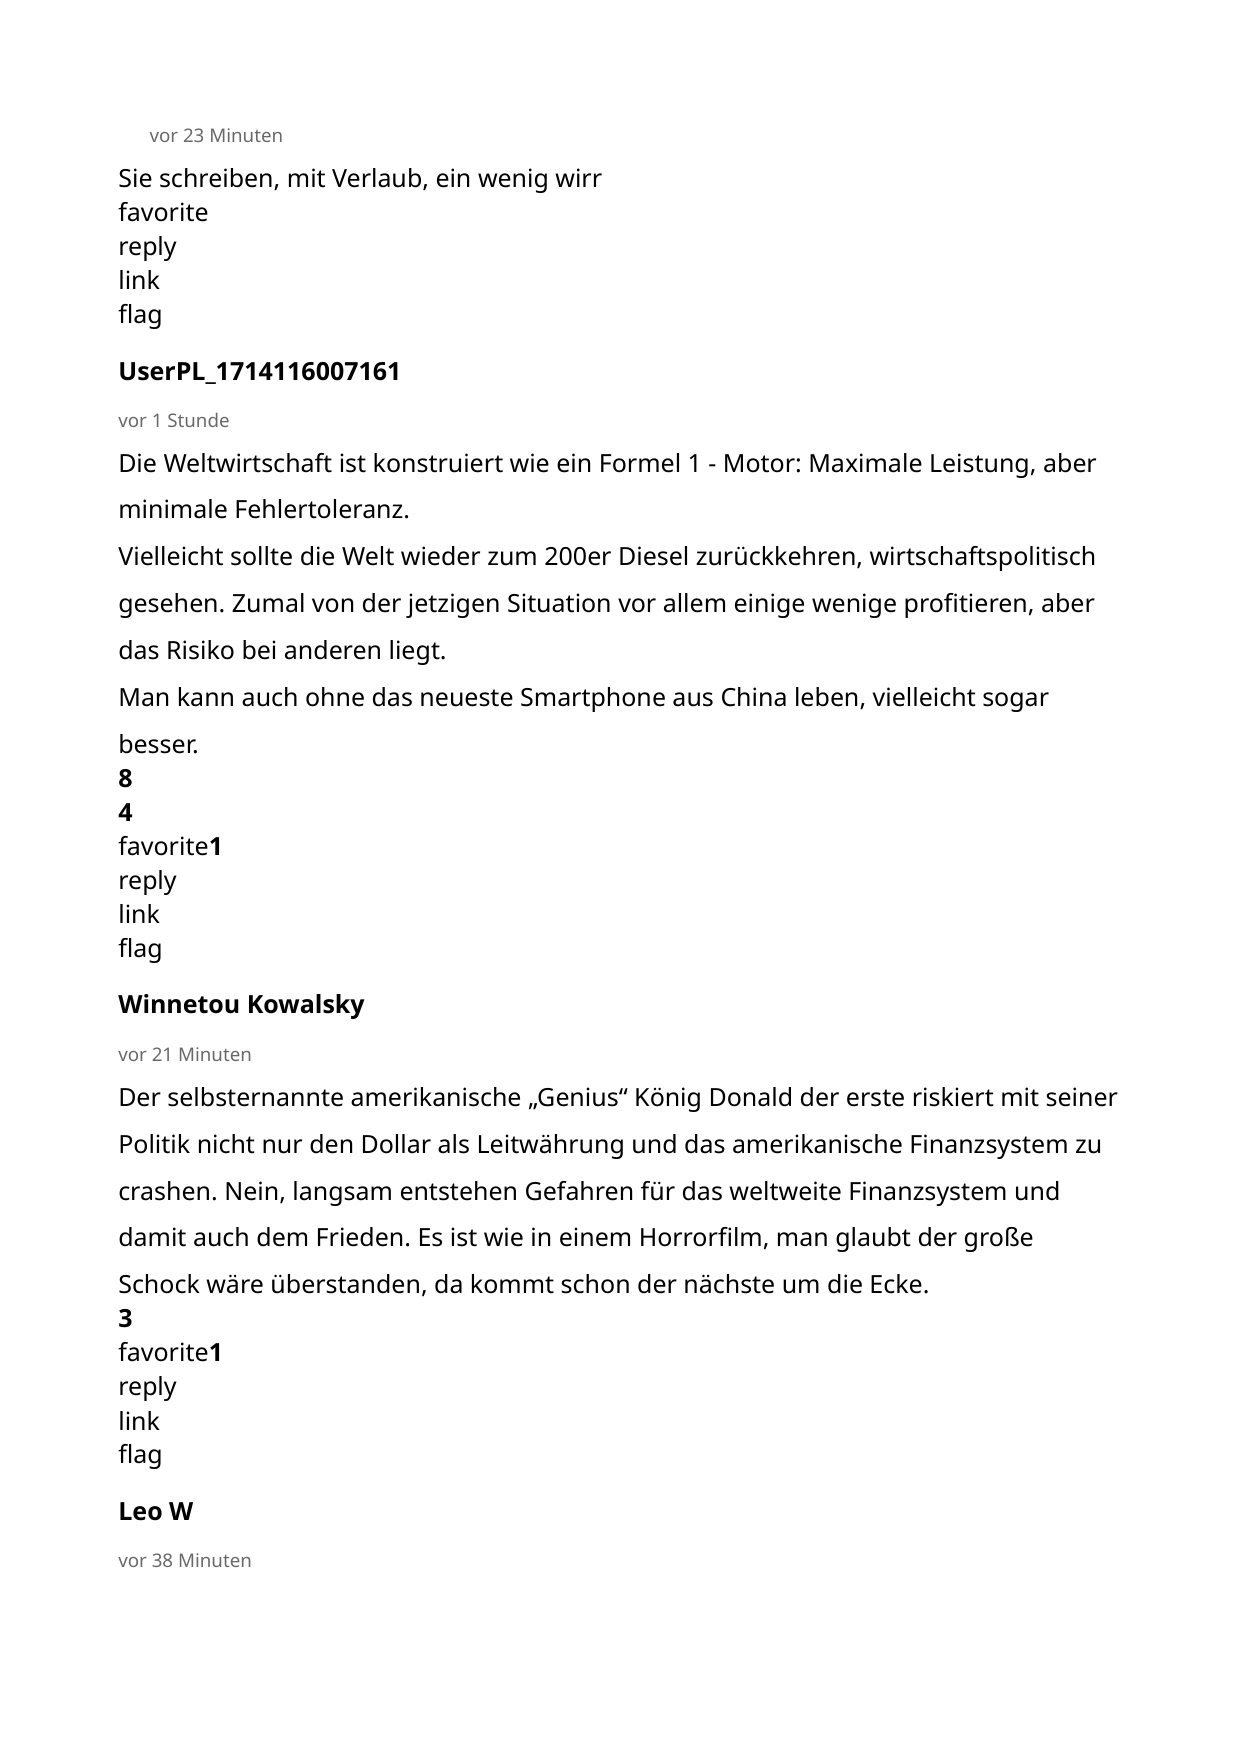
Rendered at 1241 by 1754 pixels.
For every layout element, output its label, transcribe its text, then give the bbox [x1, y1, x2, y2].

text vor 21 Minuten [118, 1037, 1122, 1067]
text Die Weltwirtschaft ist konstruiert wie ein Formel 1 - Motor: Maximale Leistung, aber minimale Fehlertoleranz. Vielleicht sollte die Welt wieder zum 200er Diesel zurückkehren, wirtschaftspolitisch gesehen. Zumal von der jetzigen Situation vor allem einige wenige profitieren, aber das Risiko bei anderen liegt. Man kann auch ohne das neueste Smartphone aus China leben, vielleicht sogar besser. [118, 432, 1122, 761]
text 3 [118, 1301, 1122, 1335]
text favorite [118, 195, 1122, 229]
text Sie schreiben, mit Verlaub, ein wenig wirr [118, 148, 1122, 195]
text UserPL_1714116007161 [118, 347, 1114, 387]
text link [118, 263, 1122, 297]
text reply [118, 229, 1122, 263]
text link [118, 1403, 1122, 1437]
text Der selbsternannte amerikanische „Genius“ König Donald der erste riskiert mit seiner Politik nicht nur den Dollar als Leitwährung und das amerikanische Finanzsystem zu crashen. Nein, langsam entstehen Gefahren für das weltweite Finanzsystem und damit auch dem Frieden. Es ist wie in einem Horrorfilm, man glaubt der große Schock wäre überstanden, da kommt schon der nächste um die Ecke. [118, 1067, 1122, 1301]
text vor 23 Minuten [149, 118, 1122, 148]
text favorite1 [118, 829, 1122, 863]
text flag [118, 297, 1122, 331]
text Leo W [118, 1487, 1114, 1527]
text flag [118, 931, 1122, 965]
text vor 38 Minuten [118, 1543, 1122, 1573]
text 8 [118, 761, 1122, 795]
text reply [118, 1369, 1122, 1403]
text 4 [118, 795, 1122, 829]
text flag [118, 1437, 1122, 1471]
text link [118, 897, 1122, 931]
text reply [118, 863, 1122, 897]
text vor 1 Stunde [118, 403, 1122, 432]
text favorite1 [118, 1335, 1122, 1369]
text Winnetou Kowalsky [118, 981, 1114, 1021]
